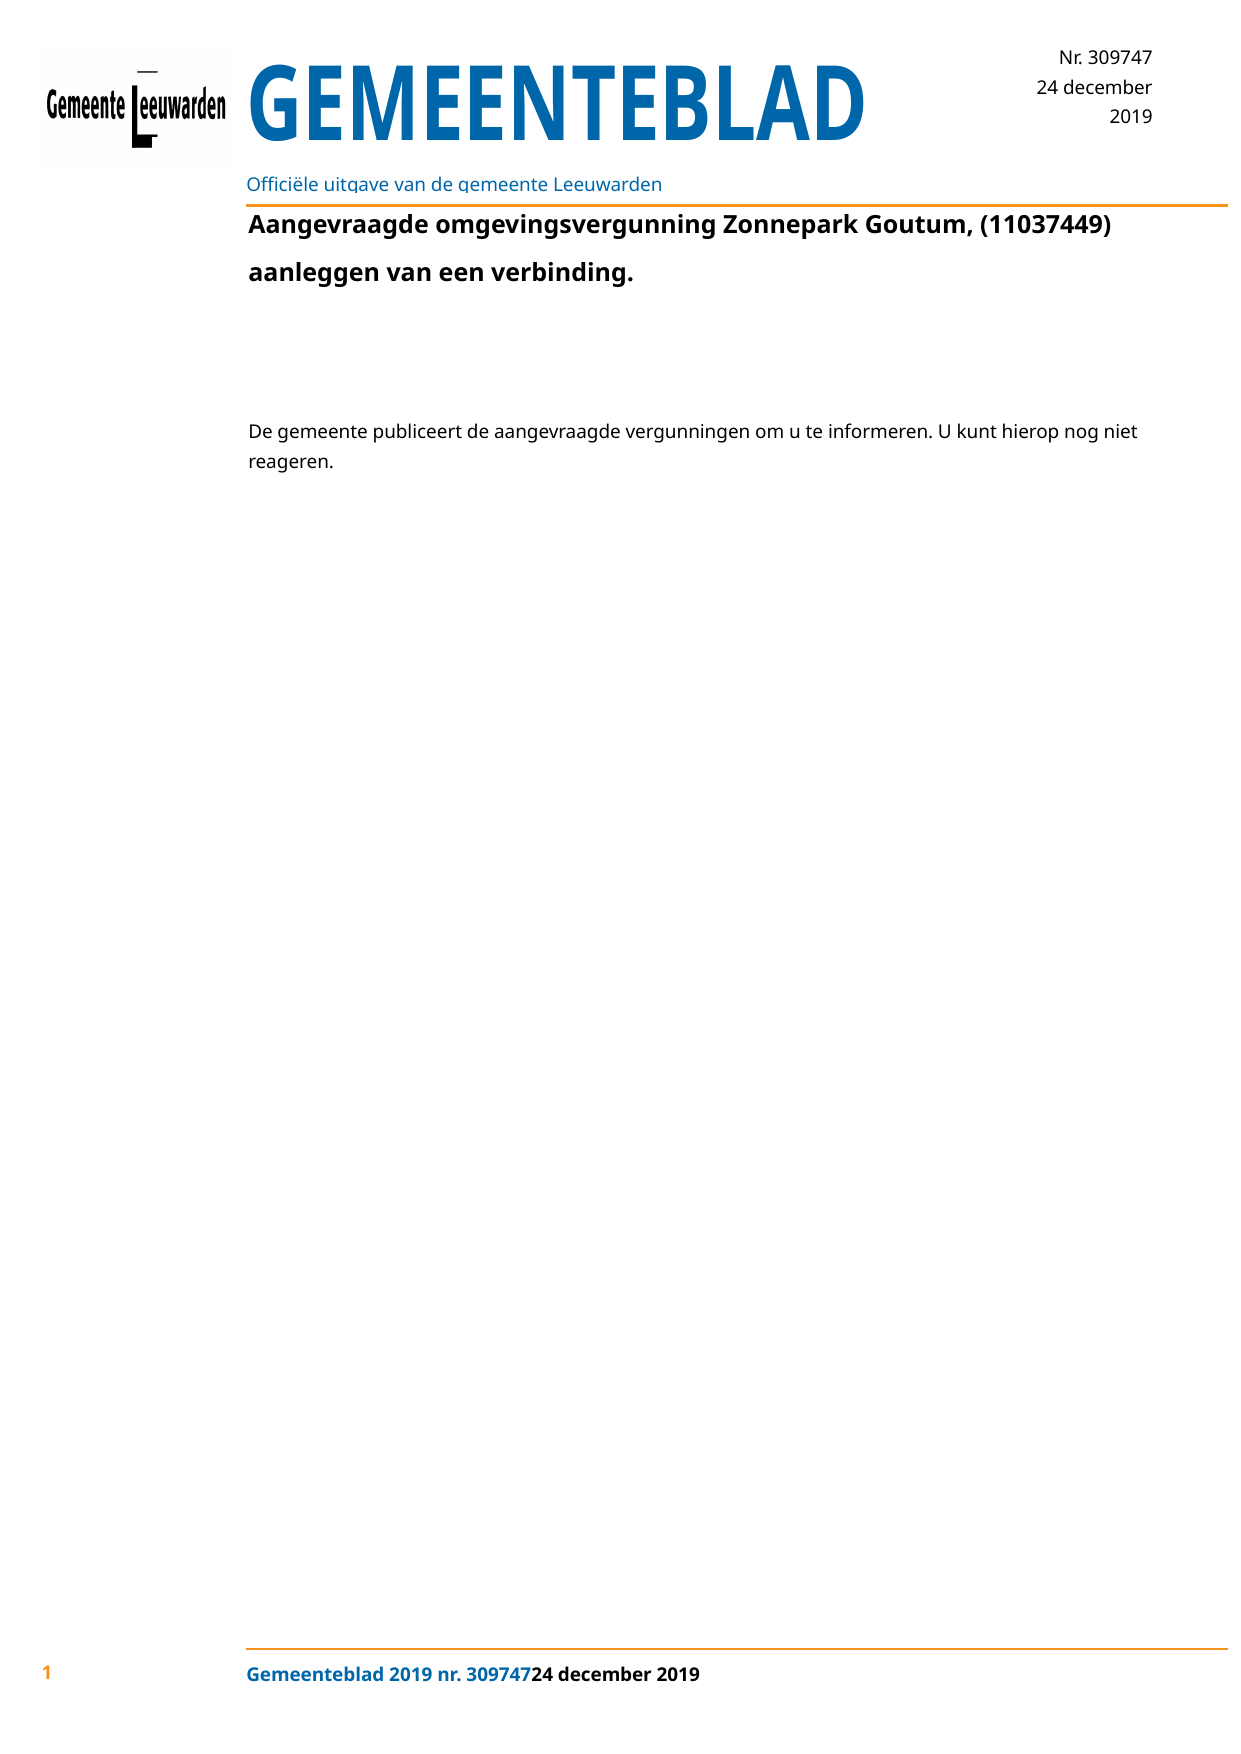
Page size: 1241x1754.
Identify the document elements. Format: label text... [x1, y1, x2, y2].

picture [41, 47, 231, 172]
text Aangevraagde omgevingsvergunning Zonnepark Goutum, (11037449) aanleggen van een verbinding. [248, 207, 1152, 288]
text De gemeente publiceert de aangevraagde vergunningen om u te informeren. U kunt hierop nog niet reageren. [248, 419, 1152, 474]
